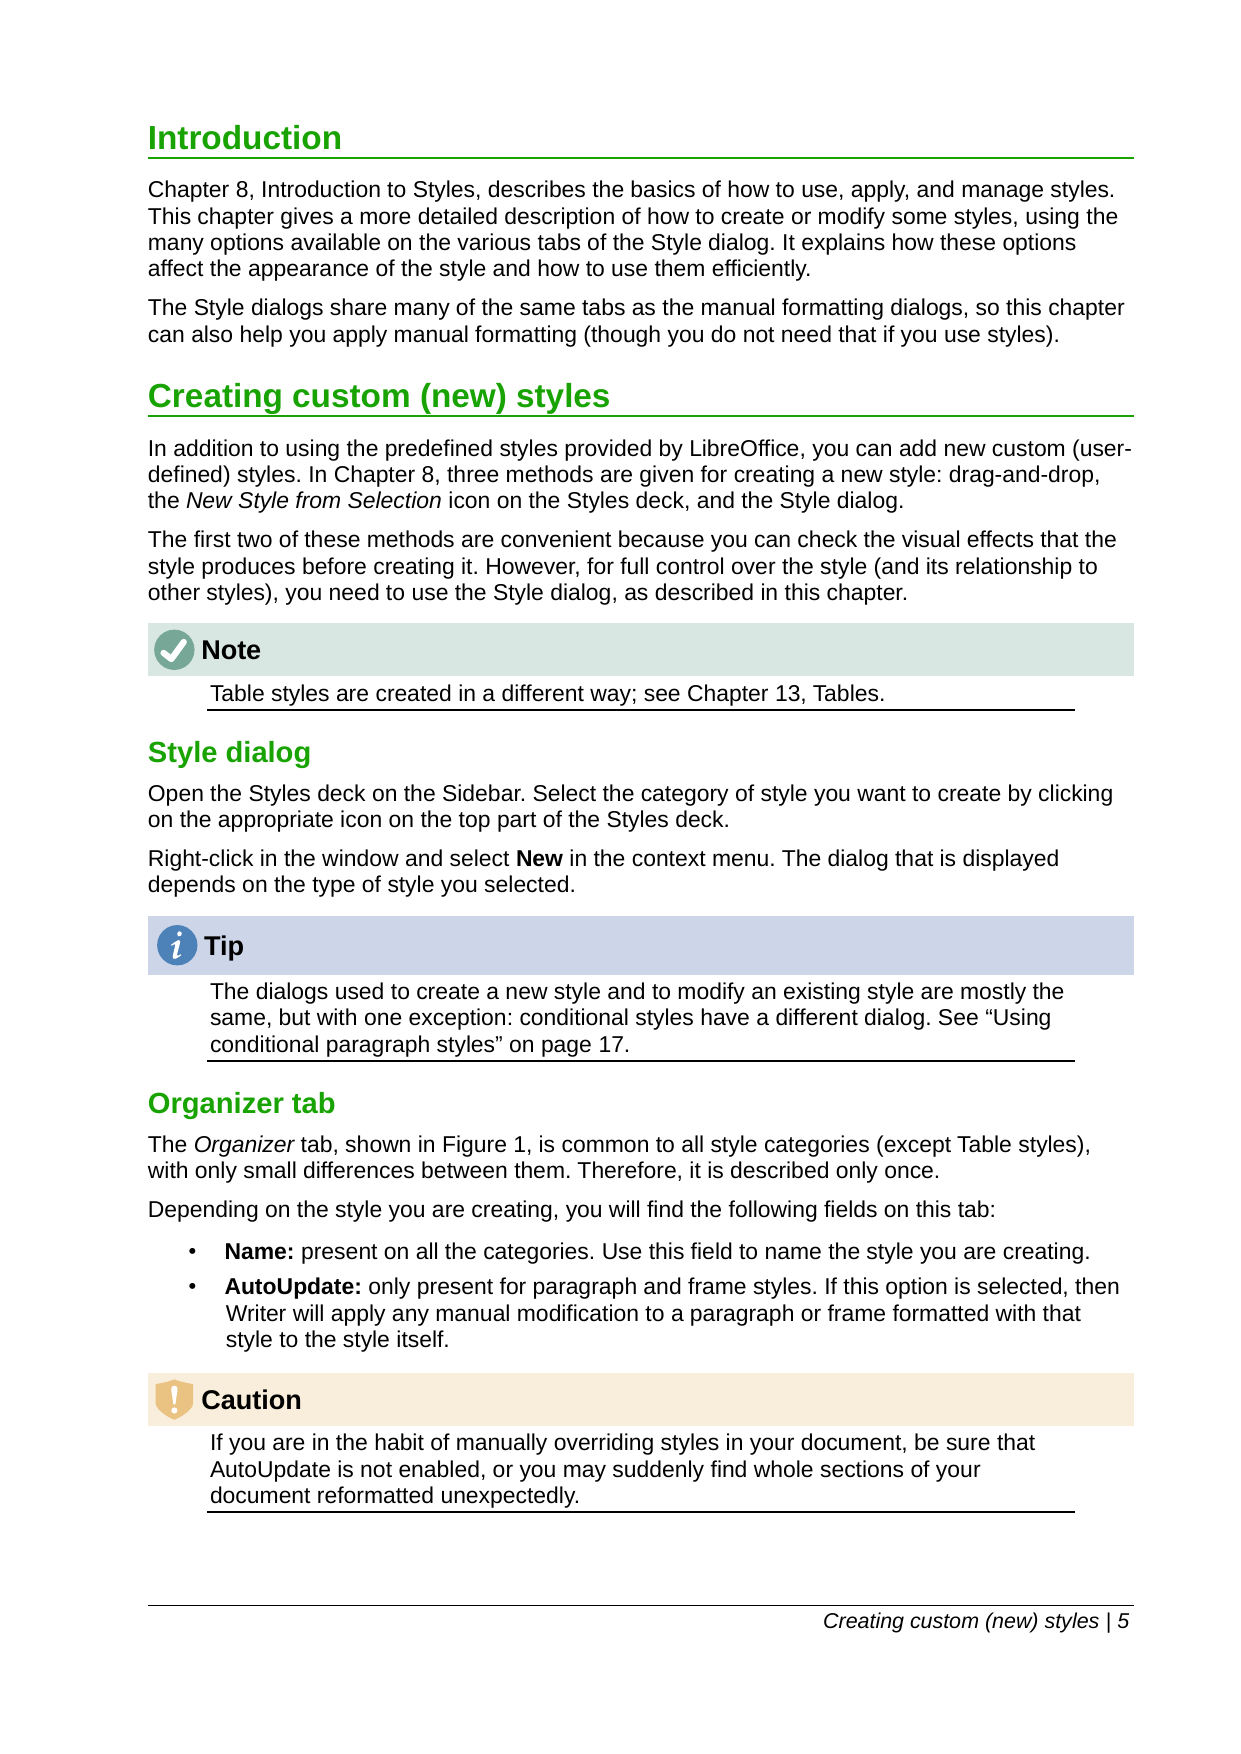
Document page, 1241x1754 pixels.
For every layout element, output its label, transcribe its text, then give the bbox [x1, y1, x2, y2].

text The Organizer tab, shown in Figure 1, is common to all style categories (except Table styles), with only small differences between them. Therefore, it is described only once. [148, 1131, 1134, 1184]
subtitle Caution [148, 1373, 1134, 1426]
list Name: present on all the categories. Use this field to name the style you are creating. [185, 1235, 1134, 1264]
text If you are in the habit of manually overriding styles in your document, be sure that AutoUpdate is not enabled, or you may suddenly find whole sections of your document reformatted unexpectedly. [207, 1426, 1075, 1511]
text In addition to using the predefined styles provided by LibreOffice, you can add new custom (user-defined) styles. In Chapter 8, three methods are given for creating a new style: drag-and-drop, the New Style from Selection icon on the Styles deck, and the Style dialog. [148, 435, 1134, 514]
text Right-click in the window and select New in the context menu. The dialog that is displayed depends on the type of style you selected. [148, 845, 1134, 898]
text Chapter 8, Introduction to Styles, describes the basics of how to use, apply, and manage styles. This chapter gives a more detailed description of how to create or modify some styles, using the many options available on the various tabs of the Style dialog. It explains how these options affect the appearance of the style and how to use them efficiently. [148, 176, 1134, 282]
list Depending on the style you are creating, you will find the following fields on this tab: [148, 1196, 1134, 1222]
list AutoUpdate: only present for paragraph and frame styles. If this option is selected, then Writer will apply any manual modification to a paragraph or frame formatted with that style to the style itself. [185, 1270, 1134, 1355]
subtitle Style dialog [148, 734, 1134, 768]
subtitle Introduction [148, 118, 1134, 157]
text Table styles are created in a different way; see Chapter 13, Tables. [207, 676, 1075, 709]
subtitle Organizer tab [148, 1086, 1134, 1119]
text The Style dialogs share many of the same tabs as the manual formatting dialogs, so this chapter can also help you apply manual formatting (though you do not need that if you use styles). [148, 294, 1134, 347]
text The first two of these methods are convenient because you can check the visual effects that the style produces before creating it. However, for full control over the style (and its relationship to other styles), you need to use the Style dialog, as described in this chapter. [148, 526, 1134, 605]
text The dialogs used to create a new style and to modify an existing style are mostly the same, but with one exception: conditional styles have a different dialog. See “Using conditional paragraph styles” on page 17. [207, 975, 1075, 1060]
subtitle Creating custom (new) styles [148, 376, 1134, 415]
subtitle Note [148, 623, 1134, 676]
subtitle Tip [148, 916, 1134, 975]
text Open the Styles deck on the Sidebar. Select the category of style you want to create by clicking on the appropriate icon on the top part of the Styles deck. [148, 780, 1134, 833]
